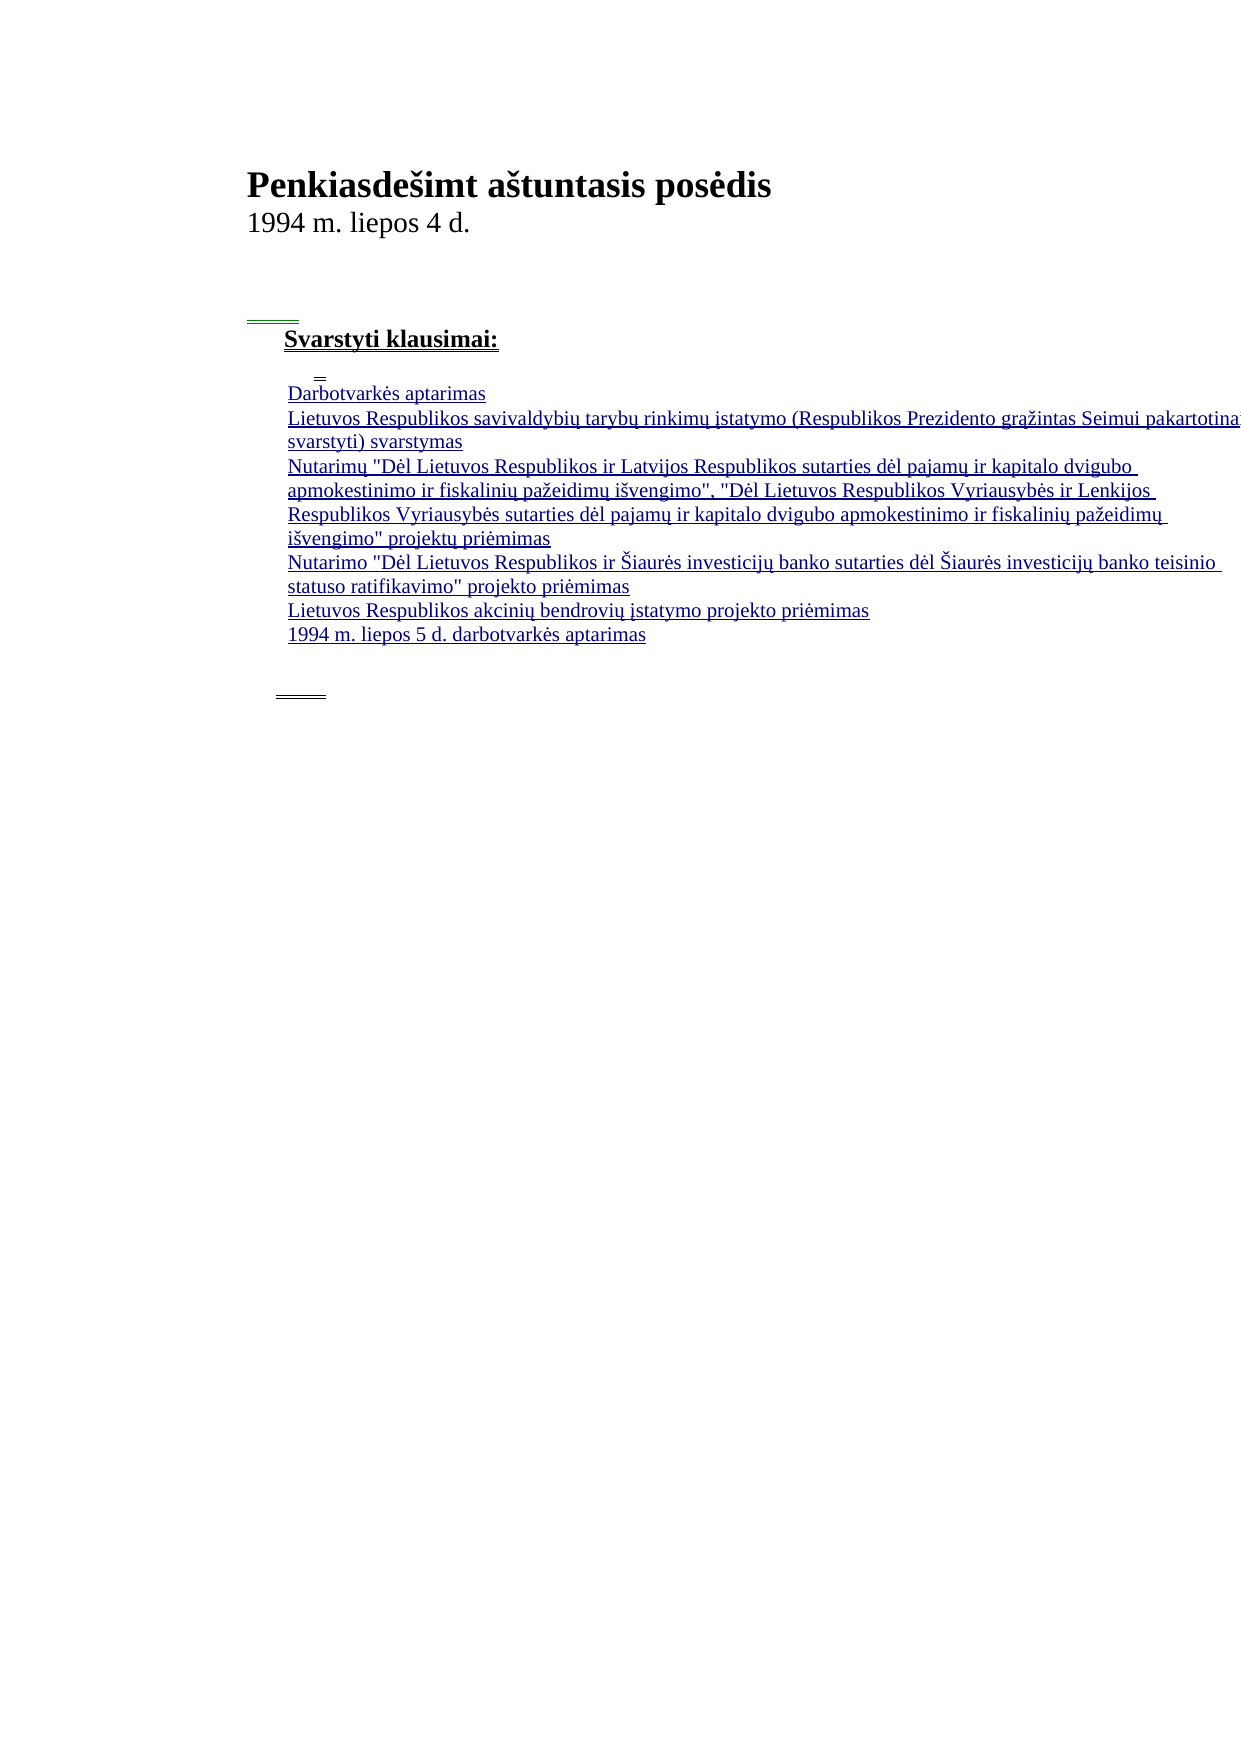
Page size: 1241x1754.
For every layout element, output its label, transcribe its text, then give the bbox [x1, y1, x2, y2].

table_cell Lietuvos Respublikos akcinių bendrovių įstatymo projekto priėmimas [273, 598, 1240, 622]
table_cell [188, 550, 273, 598]
table_cell Nutarimo "Dėl Lietuvos Respublikos ir Šiaurės investicijų banko sutarties dėl Šiaurės investicijų banko teisinio statuso ratifikavimo" projekto priėmimas [273, 550, 1240, 598]
table_cell [188, 454, 273, 550]
table_cell [188, 622, 273, 646]
table_cell [188, 598, 273, 622]
table_header Svarstyti klausimai: [273, 324, 1240, 381]
table_cell Nutarimų "Dėl Lietuvos Respublikos ir Latvijos Respublikos sutarties dėl pajamų ir kapitalo dvigubo apmokestinimo ir fiskalinių pažeidimų išvengimo", "Dėl Lietuvos Respublikos Vyriausybės ir Lenkijos Respublikos Vyriausybės sutarties dėl pajamų ir kapitalo dvigubo apmokestinimo ir fiskalinių pažeidimų išvengimo" projektų priėmimas [273, 454, 1240, 550]
table_cell Lietuvos Respublikos savivaldybių tarybų rinkimų įstatymo (Respublikos Prezidento grąžintas Seimui pakartotinai svarstyti) svarstymas [273, 405, 1240, 453]
table_cell [188, 381, 273, 405]
table_cell 1994 m. liepos 5 d. darbotvarkės aptarimas [273, 622, 1240, 646]
text Penkiasdešimt aštuntasis posėdis 1994 m. liepos 4 d. [247, 162, 1053, 239]
table_cell [188, 405, 273, 453]
table_header [188, 324, 273, 381]
table_cell Darbotvarkės aptarimas [273, 381, 1240, 405]
